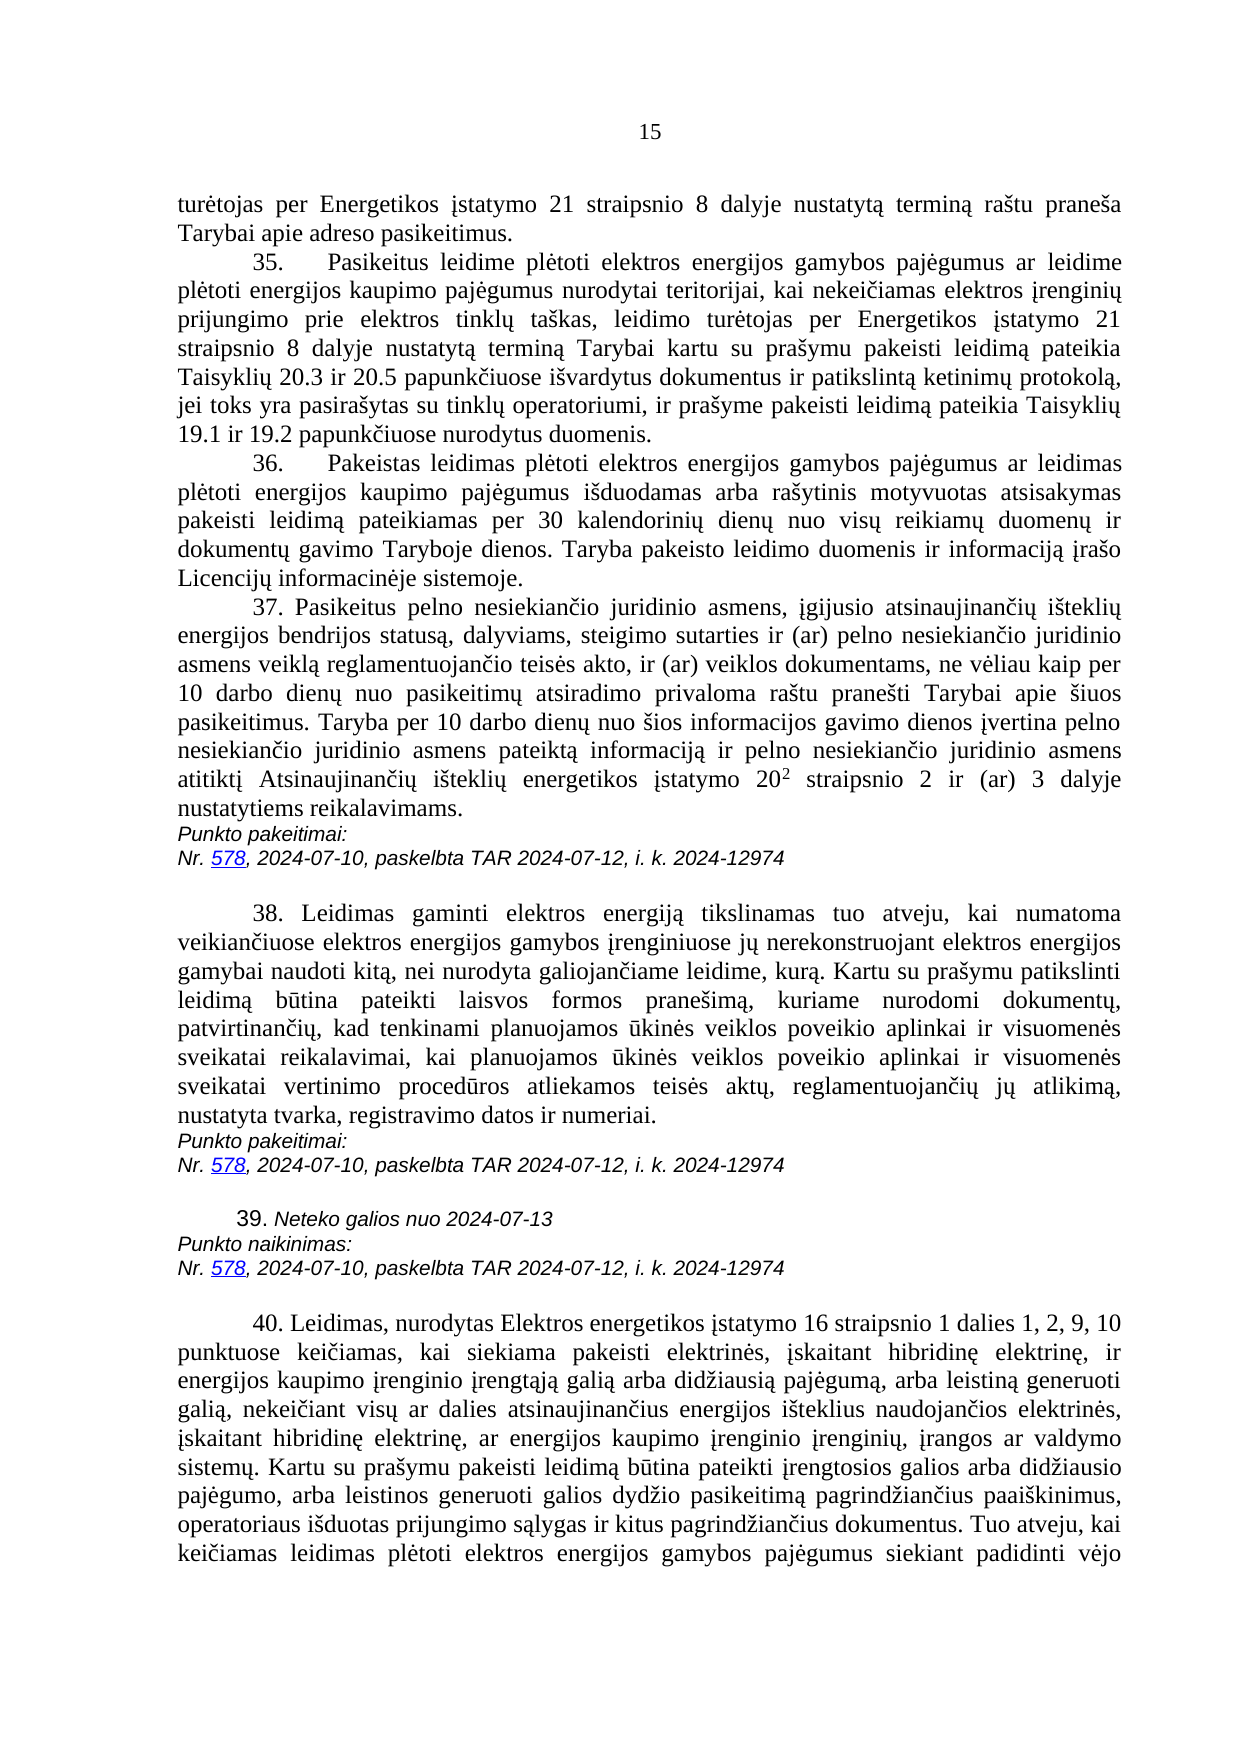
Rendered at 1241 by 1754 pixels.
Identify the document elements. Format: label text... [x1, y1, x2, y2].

text Nr. 578, 2024-07-10, paskelbta TAR 2024-07-12, i. k. 2024-12974 [177, 1152, 1122, 1176]
text Nr. 578, 2024-07-10, paskelbta TAR 2024-07-12, i. k. 2024-12974 [177, 846, 1122, 870]
text 40. Leidimas, nurodytas Elektros energetikos įstatymo 16 straipsnio 1 dalies 1, 2, 9, 10 punktuose keičiamas, kai siekiama pakeisti elektrinės, įskaitant hibridinę elektrinę, ir energijos kaupimo įrenginio įrengtąją galią arba didžiausią pajėgumą, arba leistiną generuoti galią, nekeičiant visų ar dalies atsinaujinančius energijos išteklius naudojančios elektrinės, įskaitant hibridinę elektrinę, ar energijos kaupimo įrenginio įrenginių, įrangos ar valdymo sistemų. Kartu su prašymu pakeisti leidimą būtina pateikti įrengtosios galios arba didžiausio pajėgumo, arba leistinos generuoti galios dydžio pasikeitimą pagrindžiančius paaiškinimus, operatoriaus išduotas prijungimo sąlygas ir kitus pagrindžiančius dokumentus. Tuo atveju, kai keičiamas leidimas plėtoti elektros energijos gamybos pajėgumus siekiant padidinti vėjo [177, 1308, 1122, 1567]
text 35. Pasikeitus leidime plėtoti elektros energijos gamybos pajėgumus ar leidime plėtoti energijos kaupimo pajėgumus nurodytai teritorijai, kai nekeičiamas elektros įrenginių prijungimo prie elektros tinklų taškas, leidimo turėtojas per Energetikos įstatymo 21 straipsnio 8 dalyje nustatytą terminą Tarybai kartu su prašymu pakeisti leidimą pateikia Taisyklių 20.3 ir 20.5 papunkčiuose išvardytus dokumentus ir patikslintą ketinimų protokolą, jei toks yra pasirašytas su tinklų operatoriumi, ir prašyme pakeisti leidimą pateikia Taisyklių 19.1 ir 19.2 papunkčiuose nurodytus duomenis. [177, 247, 1122, 448]
text 36. Pakeistas leidimas plėtoti elektros energijos gamybos pajėgumus ar leidimas plėtoti energijos kaupimo pajėgumus išduodamas arba rašytinis motyvuotas atsisakymas pakeisti leidimą pateikiamas per 30 kalendorinių dienų nuo visų reikiamų duomenų ir dokumentų gavimo Taryboje dienos. Taryba pakeisto leidimo duomenis ir informaciją įrašo Licencijų informacinėje sistemoje. [177, 448, 1122, 592]
text 37. Pasikeitus pelno nesiekiančio juridinio asmens, įgijusio atsinaujinančių išteklių energijos bendrijos statusą, dalyviams, steigimo sutarties ir (ar) pelno nesiekiančio juridinio asmens veiklą reglamentuojančio teisės akto, ir (ar) veiklos dokumentams, ne vėliau kaip per 10 darbo dienų nuo pasikeitimų atsiradimo privaloma raštu pranešti Tarybai apie šiuos pasikeitimus. Taryba per 10 darbo dienų nuo šios informacijos gavimo dienos įvertina pelno nesiekiančio juridinio asmens pateiktą informaciją ir pelno nesiekiančio juridinio asmens atitiktį Atsinaujinančių išteklių energetikos įstatymo 202 straipsnio 2 ir (ar) 3 dalyje nustatytiems reikalavimams. [177, 592, 1122, 822]
text Punkto pakeitimai: [177, 822, 1122, 846]
text Nr. 578, 2024-07-10, paskelbta TAR 2024-07-12, i. k. 2024-12974 [177, 1255, 1122, 1279]
text turėtojas per Energetikos įstatymo 21 straipsnio 8 dalyje nustatytą terminą raštu praneša Tarybai apie adreso pasikeitimus. [177, 189, 1122, 247]
text Punkto naikinimas: [177, 1231, 1122, 1255]
text 38. Leidimas gaminti elektros energiją tikslinamas tuo atveju, kai numatoma veikiančiuose elektros energijos gamybos įrenginiuose jų nerekonstruojant elektros energijos gamybai naudoti kitą, nei nurodyta galiojančiame leidime, kurą. Kartu su prašymu patikslinti leidimą būtina pateikti laisvos formos pranešimą, kuriame nurodomi dokumentų, patvirtinančių, kad tenkinami planuojamos ūkinės veiklos poveikio aplinkai ir visuomenės sveikatai reikalavimai, kai planuojamos ūkinės veiklos poveikio aplinkai ir visuomenės sveikatai vertinimo procedūros atliekamos teisės aktų, reglamentuojančių jų atlikimą, nustatyta tvarka, registravimo datos ir numeriai. [177, 898, 1122, 1128]
text Punkto pakeitimai: [177, 1128, 1122, 1152]
text 39. Neteko galios nuo 2024-07-13 [177, 1205, 1122, 1231]
